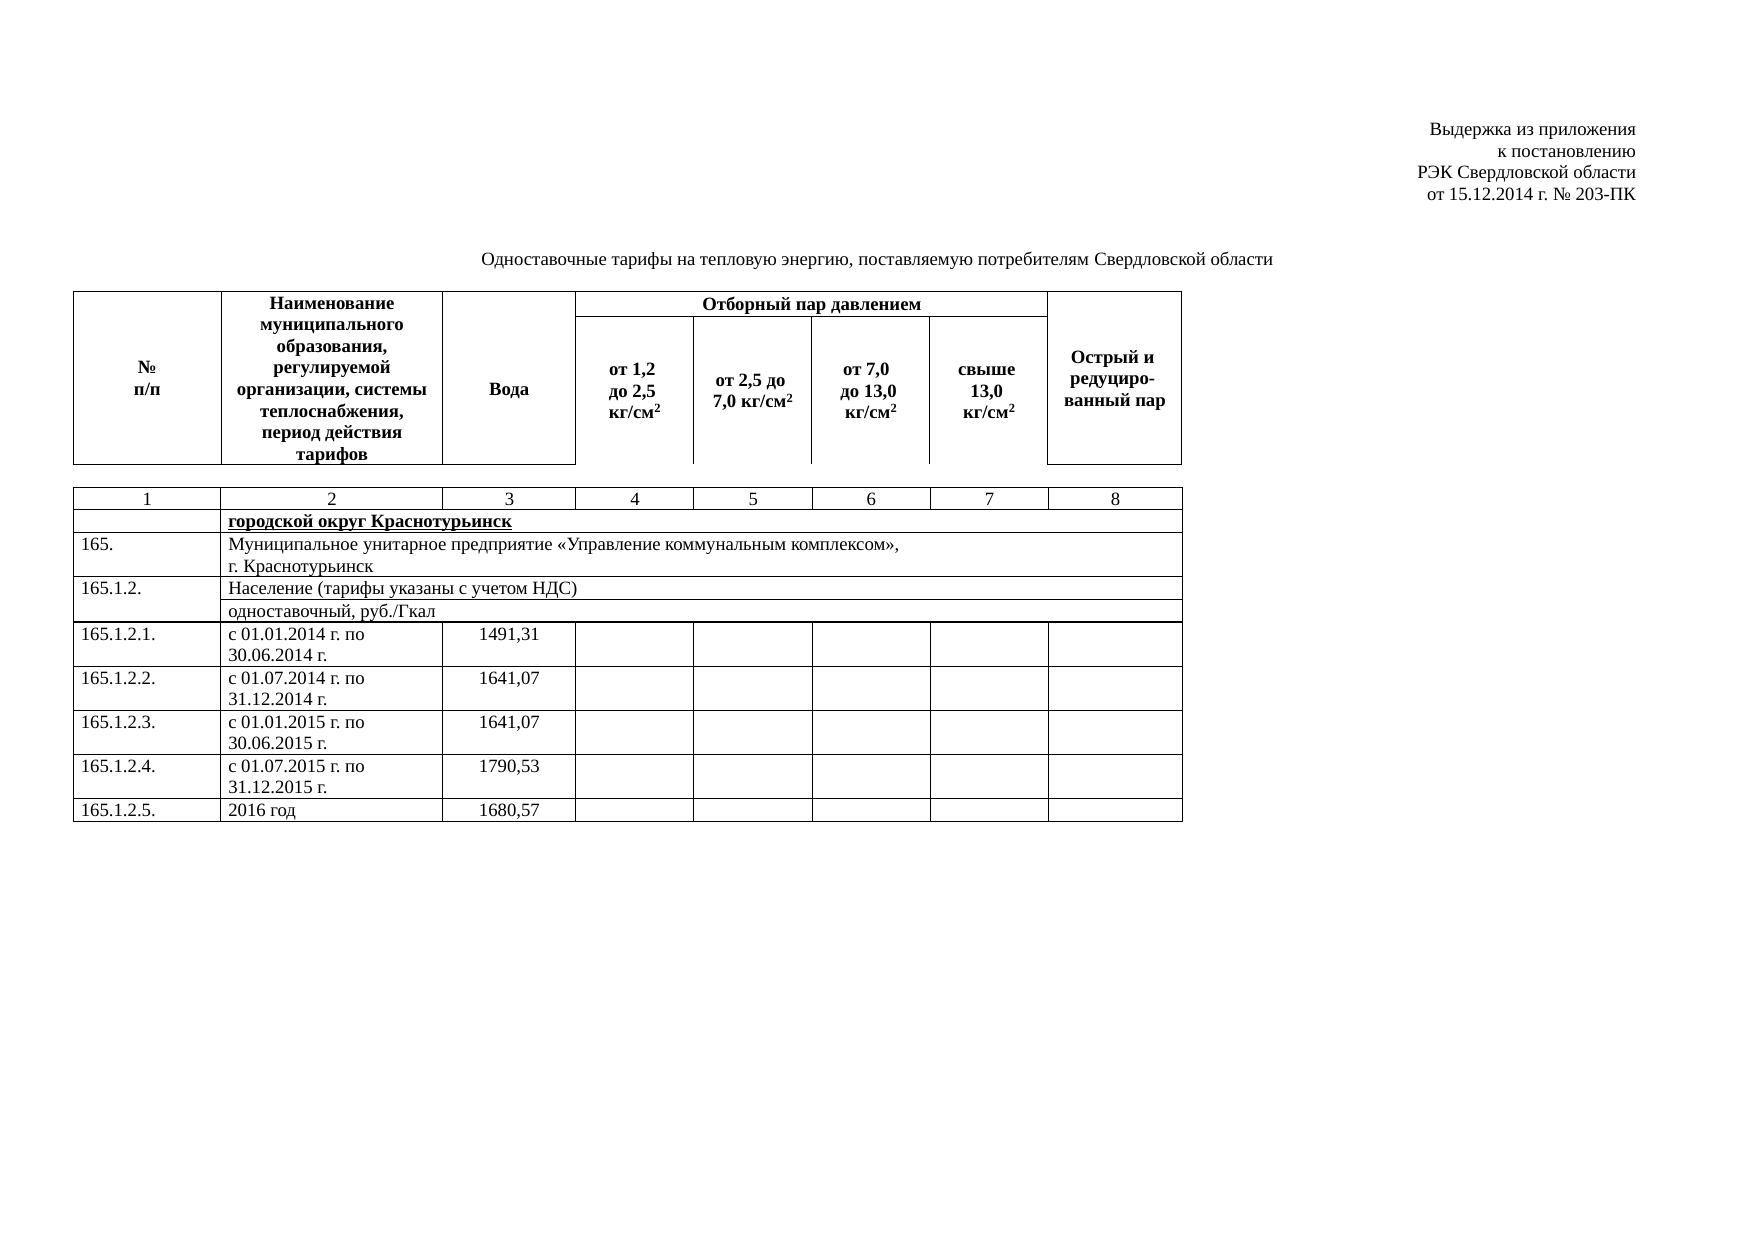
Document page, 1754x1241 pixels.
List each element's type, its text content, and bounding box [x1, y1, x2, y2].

table_cell 1680,57 [443, 799, 575, 821]
table_cell 2016 год [221, 799, 442, 821]
text Одноставочные тарифы на тепловую энергию, поставляемую потребителям Свердловской области [118, 247, 1636, 269]
table_cell от 2,5 до 7,0 кг/см2 [694, 317, 811, 464]
table_cell Муниципальное унитарное предприятие «Управление коммунальным комплексом», г. Краснотурьинск [221, 533, 1182, 576]
table_cell [1049, 667, 1182, 710]
table_cell [813, 755, 930, 798]
table_cell [931, 799, 1048, 821]
table_cell свыше 13,0 кг/см2 [930, 317, 1047, 464]
table_cell 165.1.2.5. [74, 799, 220, 821]
table_cell [813, 799, 930, 821]
table_cell [576, 667, 693, 710]
table_header 7 [931, 488, 1048, 509]
text к постановлению [118, 140, 1636, 161]
table_header 8 [1049, 488, 1182, 509]
table_cell от 1,2 до 2,5 кг/см2 [576, 317, 693, 464]
table_cell 1491,31 [443, 623, 575, 666]
table_cell с 01.01.2014 г. по 30.06.2014 г. [221, 623, 442, 666]
table_cell [576, 799, 693, 821]
table_cell [813, 667, 930, 710]
table_cell [931, 755, 1048, 798]
table_header 6 [813, 488, 930, 509]
table_cell от 7,0 до 13,0 кг/см2 [812, 317, 929, 464]
table_cell 165.1.2.1. [74, 623, 220, 666]
table_cell Население (тарифы указаны с учетом НДС) [221, 577, 1182, 599]
text РЭК Свердловской области [118, 161, 1636, 183]
table_header 2 [221, 488, 442, 509]
table_header 3 [443, 488, 575, 509]
table_header Острый и редуциро- ванный пар [1048, 292, 1181, 464]
table_cell 165. [74, 533, 220, 576]
table_cell [813, 711, 930, 754]
table_header 5 [694, 488, 812, 509]
table_cell [931, 711, 1048, 754]
table_cell [694, 799, 812, 821]
table_header № п/п [74, 292, 221, 464]
table_cell [931, 667, 1048, 710]
table_cell 165.1.2.3. [74, 711, 220, 754]
table_cell с 01.07.2014 г. по 31.12.2014 г. [221, 667, 442, 710]
table_cell [1049, 799, 1182, 821]
table_cell [1049, 623, 1182, 666]
table_cell [694, 755, 812, 798]
table_cell [576, 711, 693, 754]
table_cell [694, 667, 812, 710]
table_cell 1641,07 [443, 667, 575, 710]
table_cell [576, 623, 693, 666]
table_cell [813, 623, 930, 666]
table_cell 165.1.2. [74, 577, 220, 621]
table_cell 165.1.2.2. [74, 667, 220, 710]
table_cell 1641,07 [443, 711, 575, 754]
table_cell [694, 711, 812, 754]
text Выдержка из приложения [118, 118, 1636, 140]
table_cell 165.1.2.4. [74, 755, 220, 798]
table_cell городской округ Краснотурьинск [221, 510, 1182, 532]
table_header Отборный пар давлением [576, 292, 1047, 316]
table_cell [1049, 711, 1182, 754]
table_cell [694, 623, 812, 666]
table_cell с 01.01.2015 г. по 30.06.2015 г. [221, 711, 442, 754]
table_cell [931, 623, 1048, 666]
table_header 4 [576, 488, 693, 509]
table_cell с 01.07.2015 г. по 31.12.2015 г. [221, 755, 442, 798]
text от 15.12.2014 г. № 203-ПК [118, 183, 1636, 204]
table_cell 1790,53 [443, 755, 575, 798]
table_header 1 [74, 488, 220, 509]
table_cell [74, 510, 220, 532]
table_cell [1049, 755, 1182, 798]
table_header Вода [443, 292, 575, 464]
table_header Наименование муниципального образования, регулируемой организации, системы теплоснабжения, период действия тарифов [222, 292, 442, 464]
table_cell одноставочный, руб./Гкал [221, 600, 1182, 621]
table_cell [576, 755, 693, 798]
